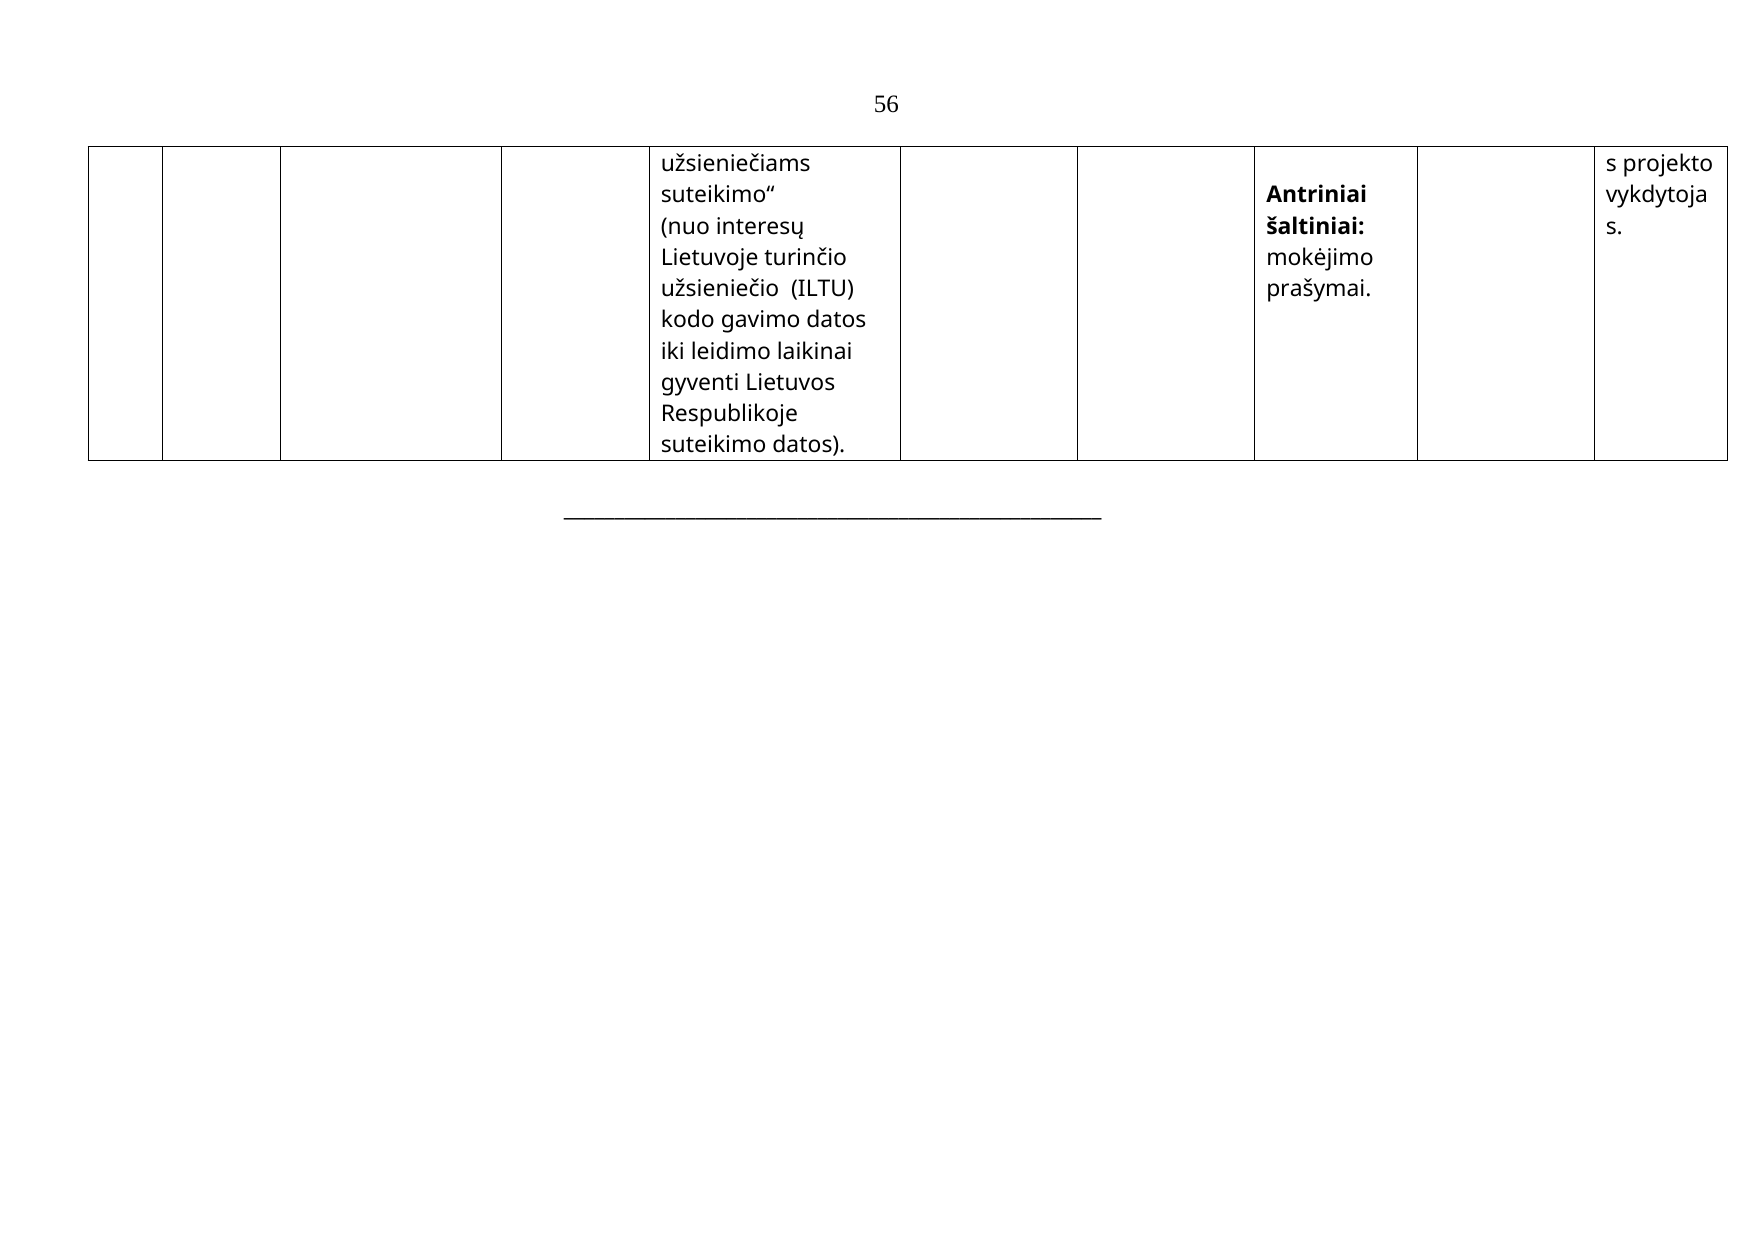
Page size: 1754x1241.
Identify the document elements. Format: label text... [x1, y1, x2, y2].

table_cell Antriniai šaltiniai: mokėjimo prašymai. [1255, 147, 1417, 460]
table_cell [281, 147, 501, 460]
text _____________________________________________________ [89, 492, 1683, 523]
table_cell s projekto vykdytojas. [1595, 147, 1727, 460]
table_cell [89, 147, 162, 460]
table_cell užsieniečiams suteikimo“ (nuo interesų Lietuvoje turinčio užsieniečio (ILTU) kodo gavimo datos iki leidimo laikinai gyventi Lietuvos Respublikoje suteikimo datos). [650, 147, 900, 460]
table_cell [901, 147, 1077, 460]
table_cell [1078, 147, 1254, 460]
table_cell [163, 147, 280, 460]
table_cell [1418, 147, 1594, 460]
table_cell [502, 147, 649, 460]
